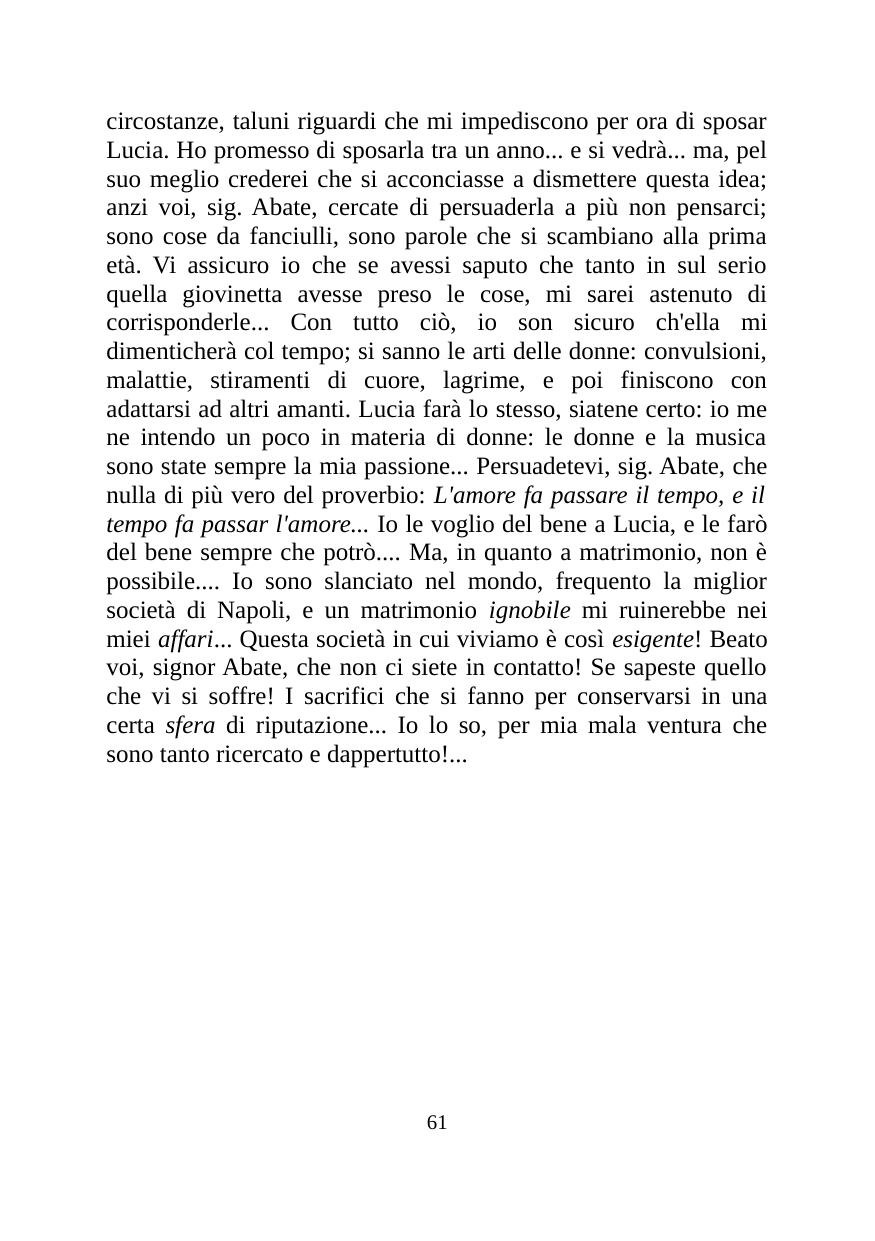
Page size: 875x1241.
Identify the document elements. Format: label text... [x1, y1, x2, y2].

text circostanze, taluni riguardi che mi impediscono per ora di sposar Lucia. Ho promesso di sposarla tra un anno... e si vedrà... ma, pel suo meglio crederei che si acconciasse a dismettere questa idea; anzi voi, sig. Abate, cercate di persuaderla a più non pensarci; sono cose da fanciulli, sono parole che si scambiano alla prima età. Vi assicuro io che se avessi saputo che tanto in sul serio quella giovinetta avesse preso le cose, mi sarei astenuto di corrisponderle... Con tutto ciò, io son sicuro ch'ella mi dimenticherà col tempo; si sanno le arti delle donne: convulsioni, malattie, stiramenti di cuore, lagrime, e poi finiscono con adattarsi ad altri amanti. Lucia farà lo stesso, siatene certo: io me ne intendo un poco in materia di donne: le donne e la musica sono state sempre la mia passione... Persuadetevi, sig. Abate, che nulla di più vero del proverbio: L'amore fa passare il tempo, e il tempo fa passar l'amore... Io le voglio del bene a Lucia, e le farò del bene sempre che potrò.... Ma, in quanto a matrimonio, non è possibile.... Io sono slanciato nel mondo, frequento la miglior società di Napoli, e un matrimonio ignobile mi ruinerebbe nei miei affari... Questa società in cui viviamo è così esigente! Beato voi, signor Abate, che non ci siete in contatto! Se sapeste quello che vi si soffre! I sacrifici che si fanno per conservarsi in una certa sfera di riputazione... Io lo so, per mia mala ventura che sono tanto ricercato e dappertutto!... [106, 106, 768, 767]
